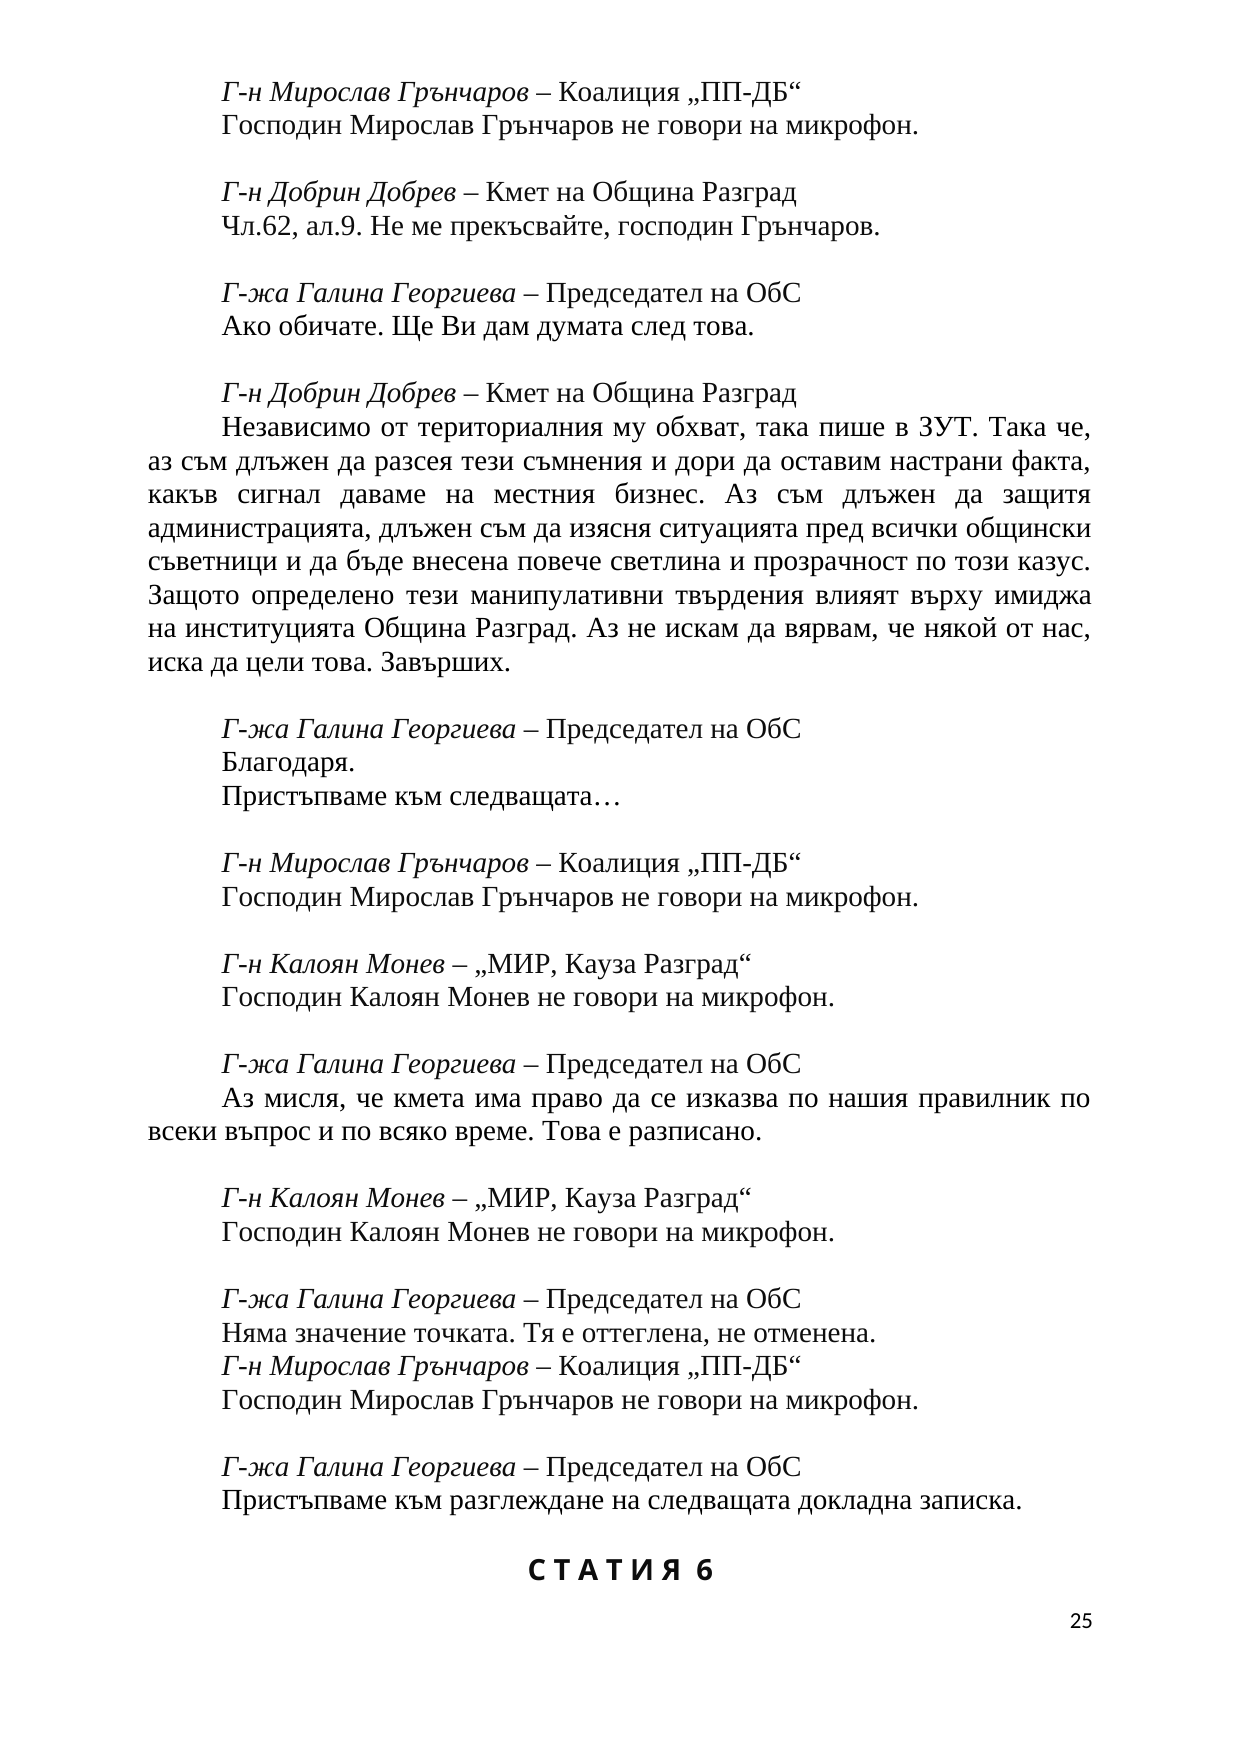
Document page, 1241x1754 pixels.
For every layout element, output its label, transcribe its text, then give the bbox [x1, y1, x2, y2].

text Пристъпваме към следващата… [148, 778, 1093, 812]
text Г-н Добрин Добрев – Кмет на Община Разград [148, 174, 1093, 208]
text С Т А Т И Я 6 [148, 1549, 1093, 1589]
text Г-н Мирослав Грънчаров – Коалиция „ПП-ДБ“ [148, 845, 1093, 879]
text Независимо от териториалния му обхват, така пише в ЗУТ. Така че, аз съм длъжен да разсея тези съмнения и дори да оставим настрани факта, какъв сигнал даваме на местния бизнес. Аз съм длъжен да защитя администрацията, длъжен съм да изясня ситуацията пред всички общински съветници и да бъде внесена повече светлина и прозрачност по този казус. Защото определено тези манипулативни твърдения влияят върху имиджа на институцията Община Разград. Аз не искам да вярвам, че някой от нас, иска да цели това. Завърших. [148, 409, 1093, 677]
text Господин Мирослав Грънчаров не говори на микрофон. [148, 107, 1093, 141]
text Г-жа Галина Георгиева – Председател на ОбС [148, 1281, 1093, 1315]
text Ако обичате. Ще Ви дам думата след това. [148, 308, 1093, 342]
text Г-н Калоян Монев – „МИР, Кауза Разград“ [148, 1181, 1093, 1214]
text Господин Калоян Монев не говори на микрофон. [148, 979, 1093, 1013]
text Господин Мирослав Грънчаров не говори на микрофон. [148, 1382, 1093, 1415]
text Г-жа Галина Георгиева – Председател на ОбС [148, 275, 1093, 308]
text Господин Мирослав Грънчаров не говори на микрофон. [148, 879, 1093, 912]
text Г-н Добрин Добрев – Кмет на Община Разград [148, 376, 1093, 409]
text Г-жа Галина Георгиева – Председател на ОбС [148, 711, 1093, 744]
text Аз мисля, че кмета има право да се изказва по нашия правилник по всеки въпрос и по всяко време. Това е разписано. [148, 1080, 1093, 1147]
text Г-н Мирослав Грънчаров – Коалиция „ПП-ДБ“ [148, 74, 1093, 107]
text Няма значение точката. Тя е оттеглена, не отменена. [148, 1315, 1093, 1348]
text Чл.62, ал.9. Не ме прекъсвайте, господин Грънчаров. [148, 208, 1093, 241]
text Г-жа Галина Георгиева – Председател на ОбС [148, 1449, 1093, 1482]
text Пристъпваме към разглеждане на следващата докладна записка. [148, 1482, 1093, 1516]
text Г-н Калоян Монев – „МИР, Кауза Разград“ [148, 946, 1093, 979]
text Господин Калоян Монев не говори на микрофон. [148, 1214, 1093, 1248]
text Г-н Мирослав Грънчаров – Коалиция „ПП-ДБ“ [148, 1348, 1093, 1382]
text Г-жа Галина Георгиева – Председател на ОбС [148, 1046, 1093, 1080]
text Благодаря. [148, 744, 1093, 778]
